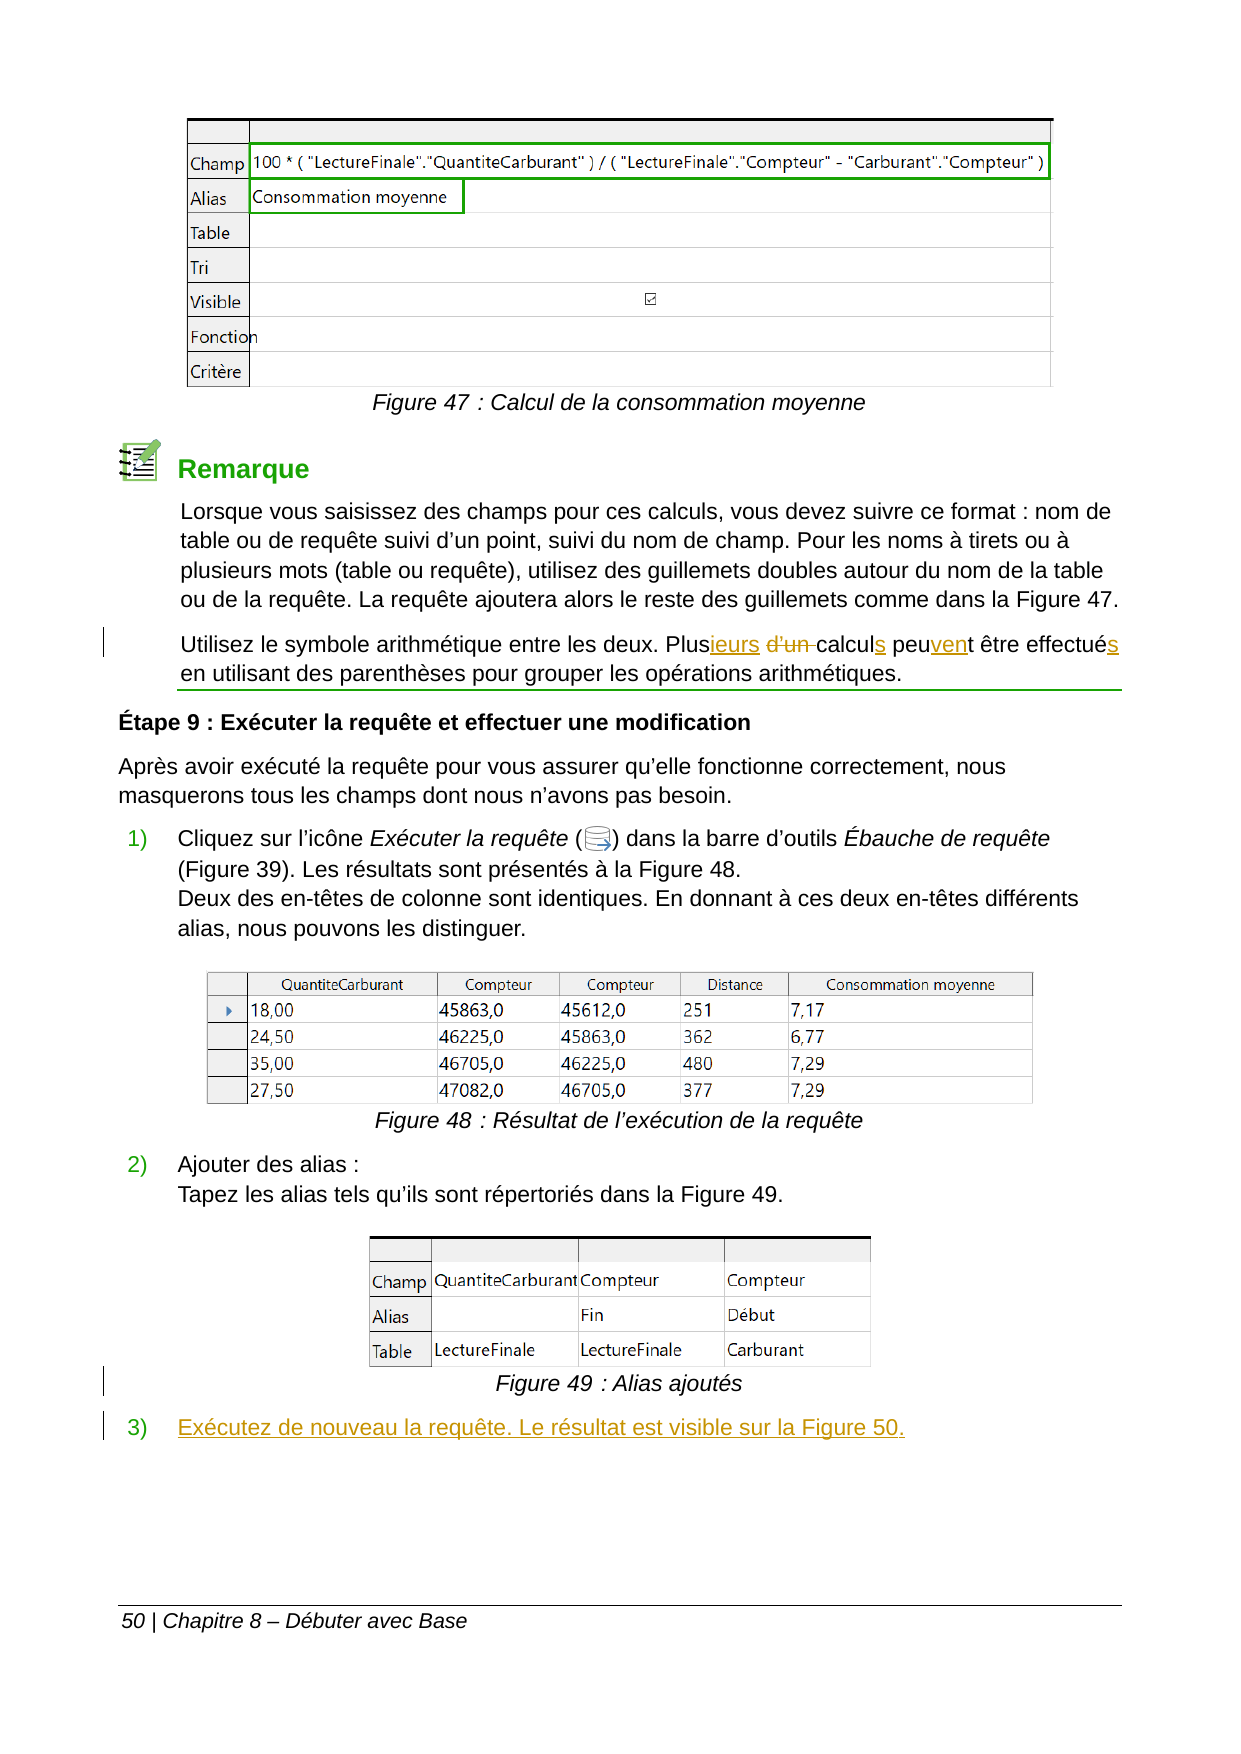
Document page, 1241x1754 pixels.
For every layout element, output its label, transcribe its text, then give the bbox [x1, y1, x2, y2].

list Ajouter des alias : Tapez les alias tels qu’ils sont répertoriés dans la Figure 49. [148, 1148, 1122, 1207]
text Figure 49 : Alias ajoutés [118, 1366, 1122, 1396]
text Utilisez le symbole arithmétique entre les deux. Plusieurs calculs peuvent être effectués en utilisant des parenthèses pour grouper les opérations arithmétiques. [177, 624, 1122, 689]
text Lorsque vous saisissez des champs pour ces calculs, vous devez suivre ce format : nom de table ou de requête suivi d’un point, suivi du nom de champ. Pour les noms à tirets ou à plusieurs mots (table ou requête), utilisez des guillemets doubles autour du nom de la table ou de la requête. La requête ajoutera alors le reste des guillemets comme dans la Figure 47. [177, 492, 1122, 613]
list Cliquez sur l’icône Exécuter la requête () dans la barre d’outils Ébauche de requête (Figure 39). Les résultats sont présentés à la Figure 48. Deux des en-têtes de colonne sont identiques. En donnant à ces deux en-têtes différents alias, nous pouvons les distinguer. [148, 823, 1122, 941]
list Exécuter la requête et effectuer une modification [118, 706, 1122, 735]
text Après avoir exécuté la requête pour vous assurer qu’elle fonctionne correctement, nous masquerons tous les champs dont nous n’avons pas besoin. [118, 750, 1122, 809]
text Figure 47 : Calcul de la consommation moyenne [118, 386, 1122, 416]
list Remarque [118, 438, 1122, 484]
text Figure 48 : Résultat de l’exécution de la requête [118, 1104, 1122, 1133]
picture [369, 1236, 871, 1367]
picture [186, 118, 1054, 387]
list Exécutez de nouveau la requête. Le résultat est visible sur la Figure 50. [148, 1411, 1122, 1440]
picture [582, 823, 612, 853]
picture [206, 970, 1034, 1104]
